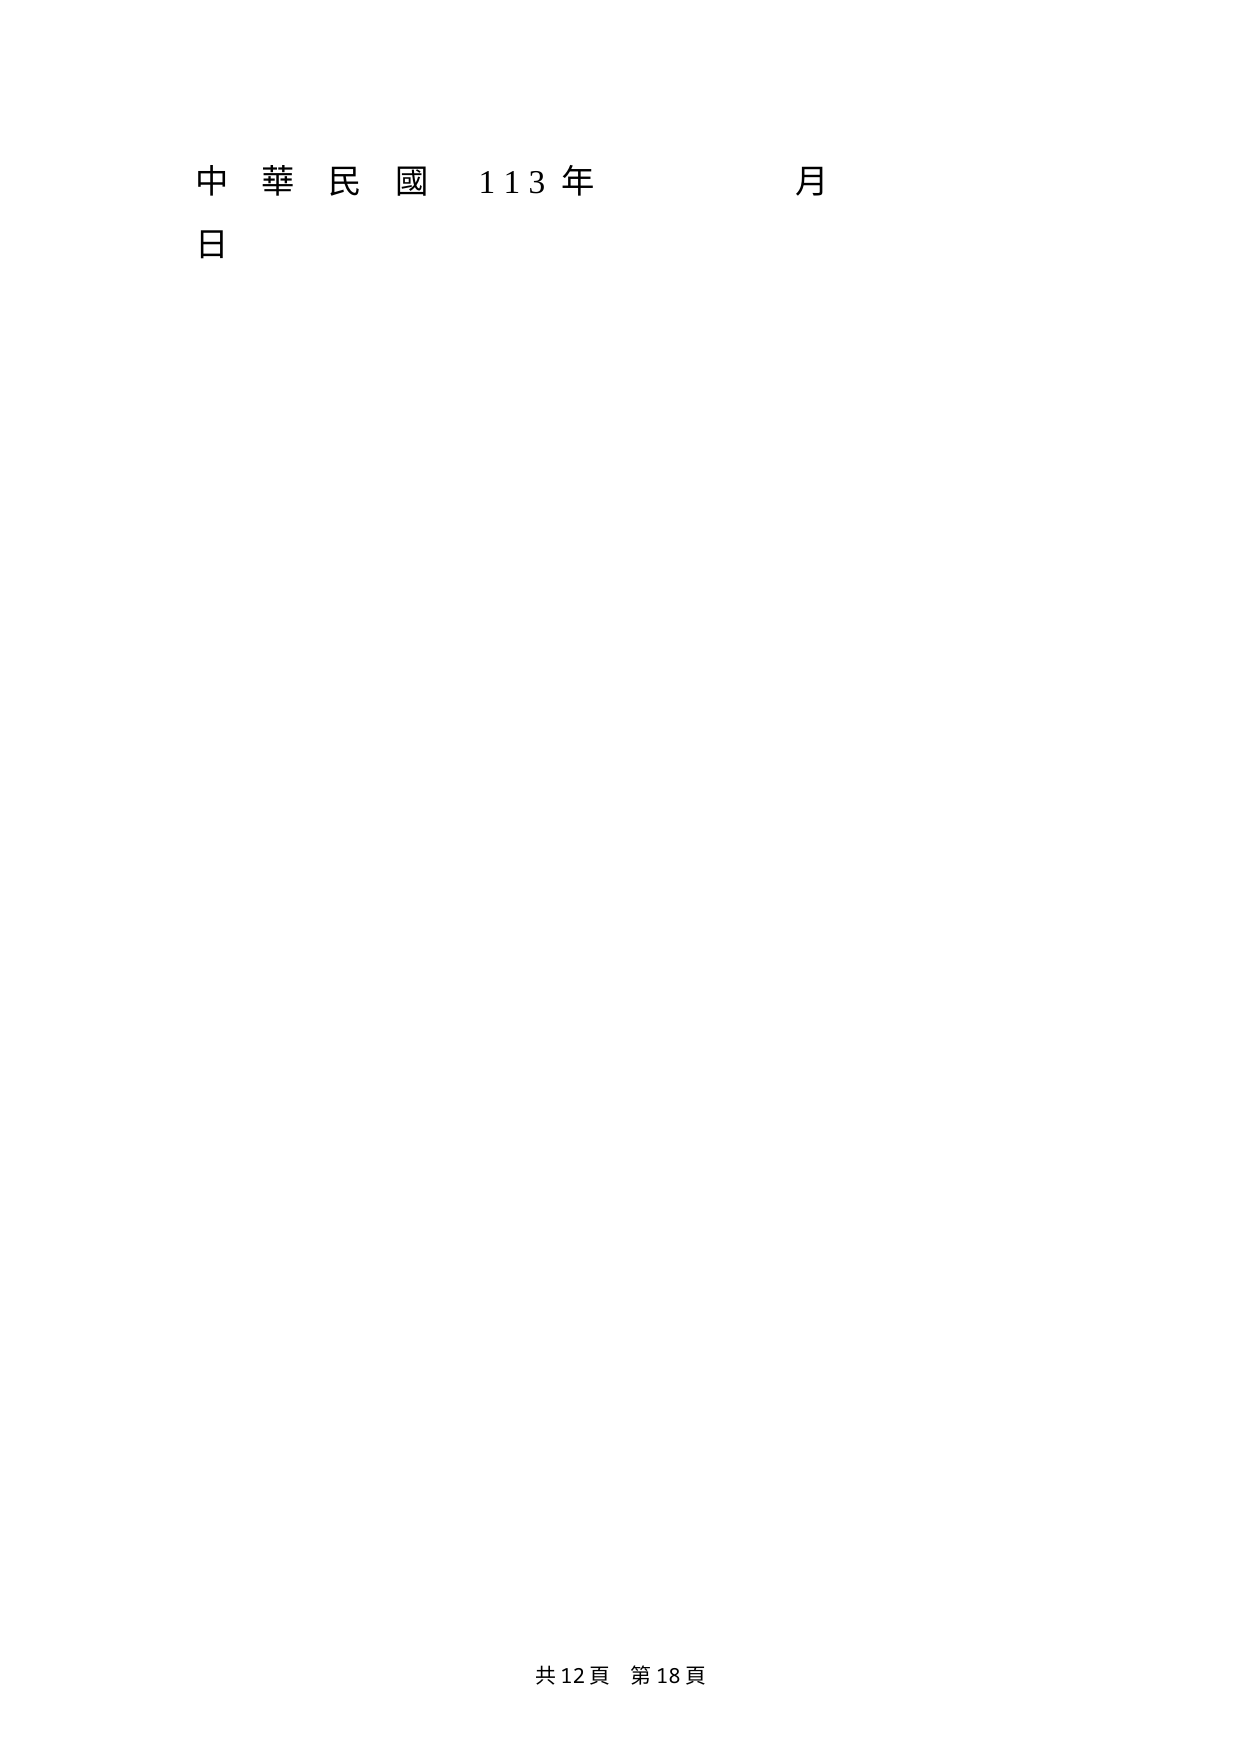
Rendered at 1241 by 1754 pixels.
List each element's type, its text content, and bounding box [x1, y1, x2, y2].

text 中 華 民 國 1 1 3 年 月 日 [195, 137, 1037, 262]
